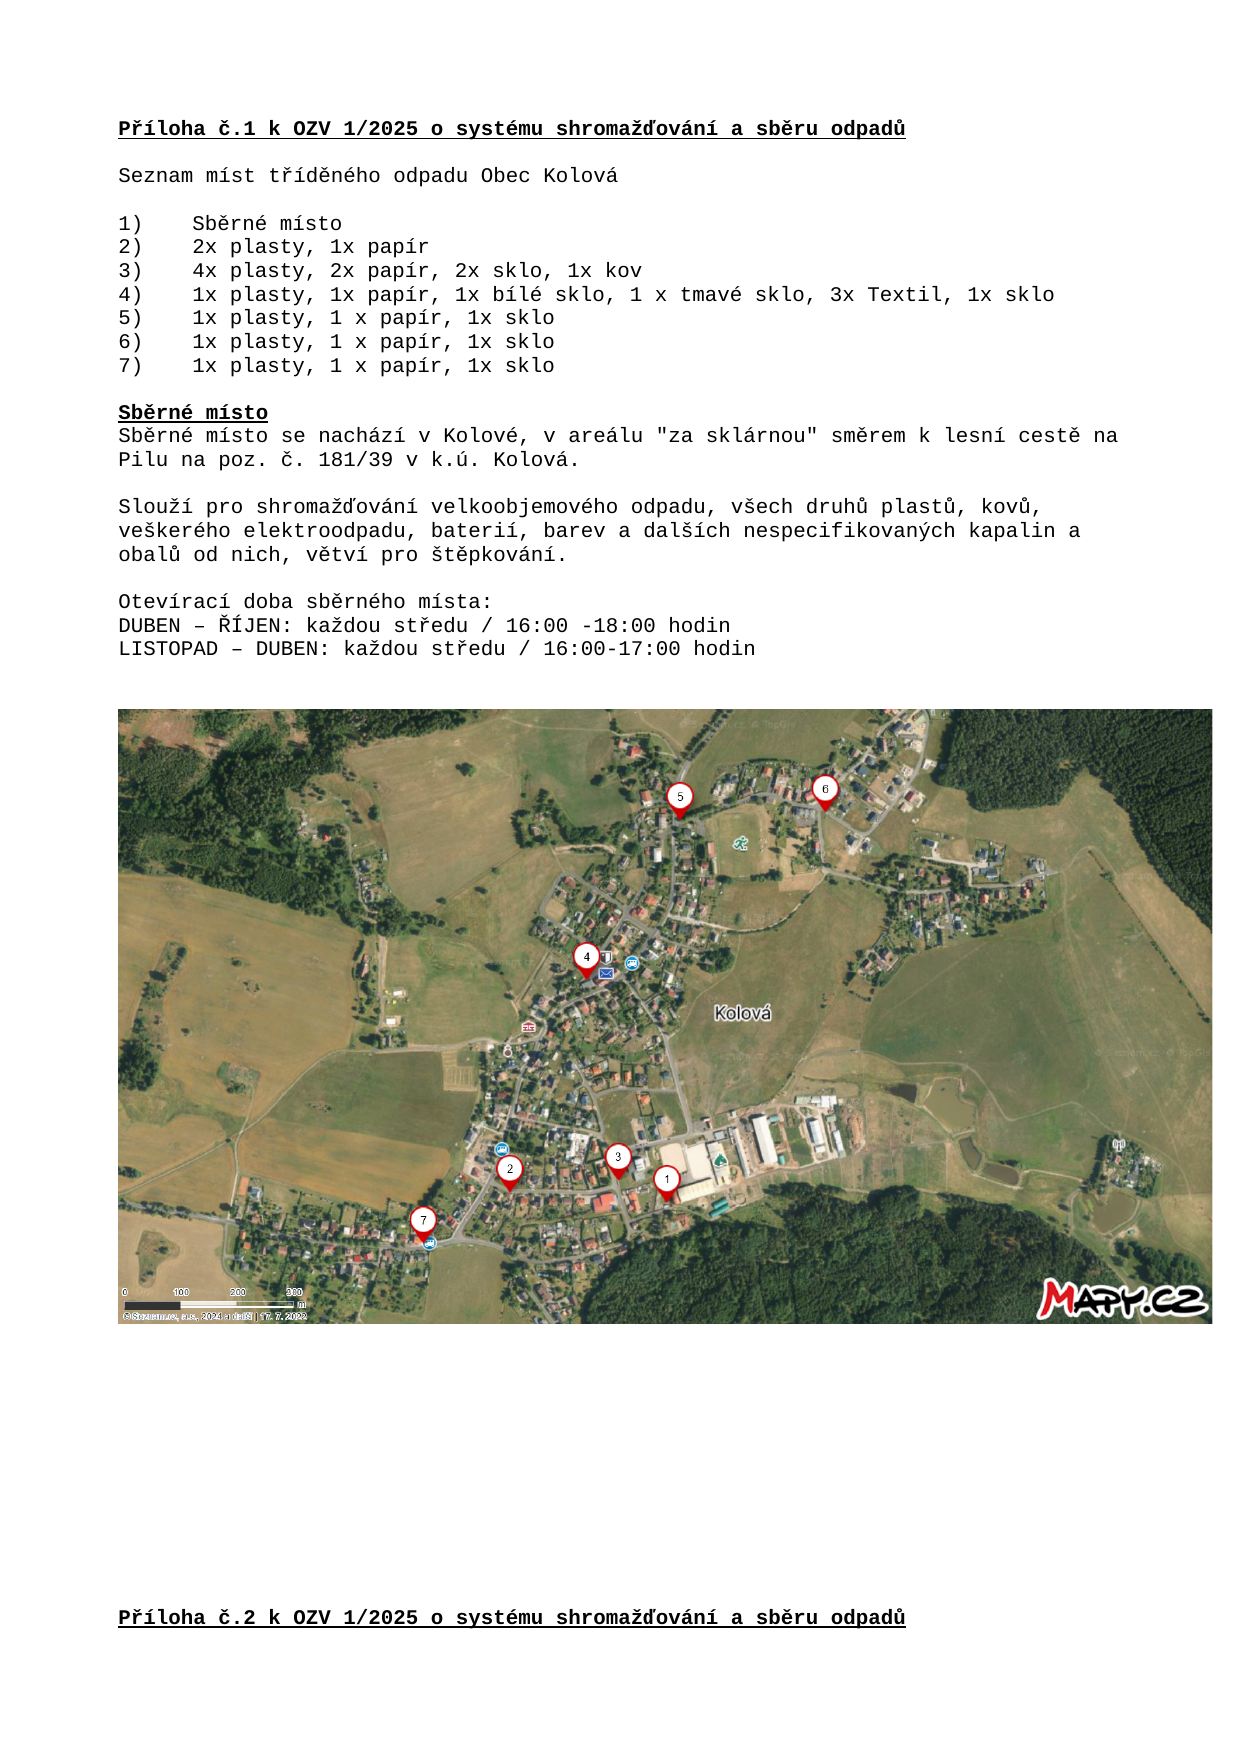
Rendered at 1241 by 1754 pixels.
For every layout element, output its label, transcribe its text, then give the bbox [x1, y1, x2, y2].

text Sběrné místo se nachází v Kolové, v areálu "za sklárnou" směrem k lesní cestě na Pilu na poz. č. 181/39 v k.ú. Kolová. [118, 426, 1122, 473]
text 1) Sběrné místo [118, 213, 1122, 236]
text Příloha č.1 k OZV 1/2025 o systému shromažďování a sběru odpadů [118, 118, 1122, 142]
text 7) 1x plasty, 1 x papír, 1x sklo [118, 354, 1122, 378]
text 3) 4x plasty, 2x papír, 2x sklo, 1x kov [118, 260, 1122, 284]
text 6) 1x plasty, 1 x papír, 1x sklo [118, 331, 1122, 354]
text Otevírací doba sběrného místa: [118, 591, 1122, 615]
text LISTOPAD – DUBEN: každou středu / 16:00-17:00 hodin [118, 638, 1122, 662]
text Seznam míst tříděného odpadu Obec Kolová [118, 165, 1122, 189]
text 2) 2x plasty, 1x papír [118, 236, 1122, 260]
text Slouží pro shromažďování velkoobjemového odpadu, všech druhů plastů, kovů, veškerého elektroodpadu, baterií, barev a dalších nespecifikovaných kapalin a obalů od nich, větví pro štěpkování. [118, 496, 1122, 567]
text 4) 1x plasty, 1x papír, 1x bílé sklo, 1 x tmavé sklo, 3x Textil, 1x sklo [118, 284, 1122, 307]
text Sběrné místo [118, 402, 1122, 426]
text DUBEN – ŘÍJEN: každou středu / 16:00 -18:00 hodin [118, 615, 1122, 638]
text Příloha č.2 k OZV 1/2025 o systému shromažďování a sběru odpadů [118, 1607, 1122, 1631]
text 5) 1x plasty, 1 x papír, 1x sklo [118, 307, 1122, 331]
